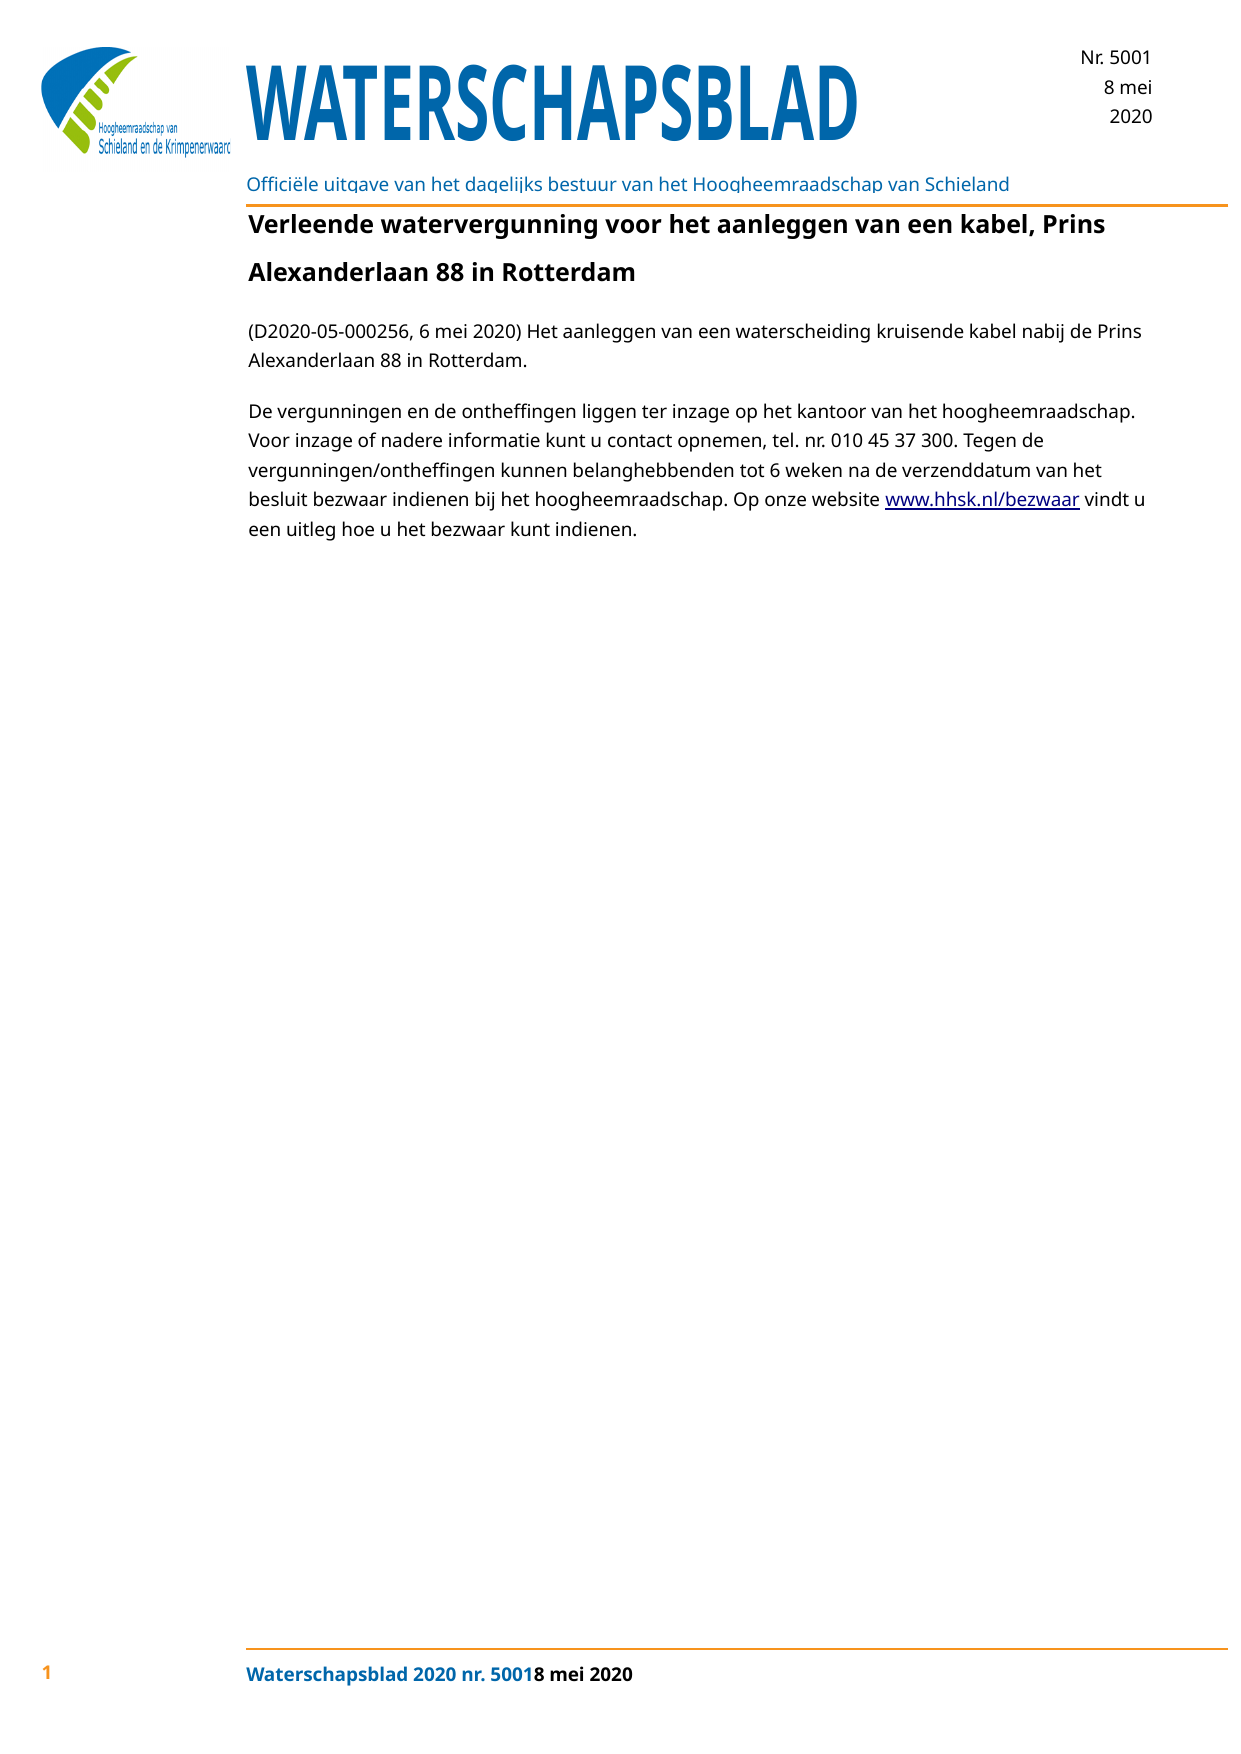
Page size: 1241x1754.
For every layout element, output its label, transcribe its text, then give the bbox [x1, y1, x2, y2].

text (D2020-05-000256, 6 mei 2020) Het aanleggen van een waterscheiding kruisende kabel nabij de Prins Alexanderlaan 88 in Rotterdam. [248, 318, 1152, 373]
text De vergunningen en de ontheffingen liggen ter inzage op het kantoor van het hoogheemraadschap. Voor inzage of nadere informatie kunt u contact opnemen, tel. nr. 010 45 37 300. Tegen de vergunningen/ontheffingen kunnen belanghebbenden tot 6 weken na de verzenddatum van het besluit bezwaar indienen bij het hoogheemraadschap. Op onze website www.hhsk.nl/bezwaar vindt u een uitleg hoe u het bezwaar kunt indienen. [248, 398, 1152, 542]
picture [41, 47, 231, 172]
text Verleende watervergunning voor het aanleggen van een kabel, Prins Alexanderlaan 88 in Rotterdam [248, 207, 1152, 288]
